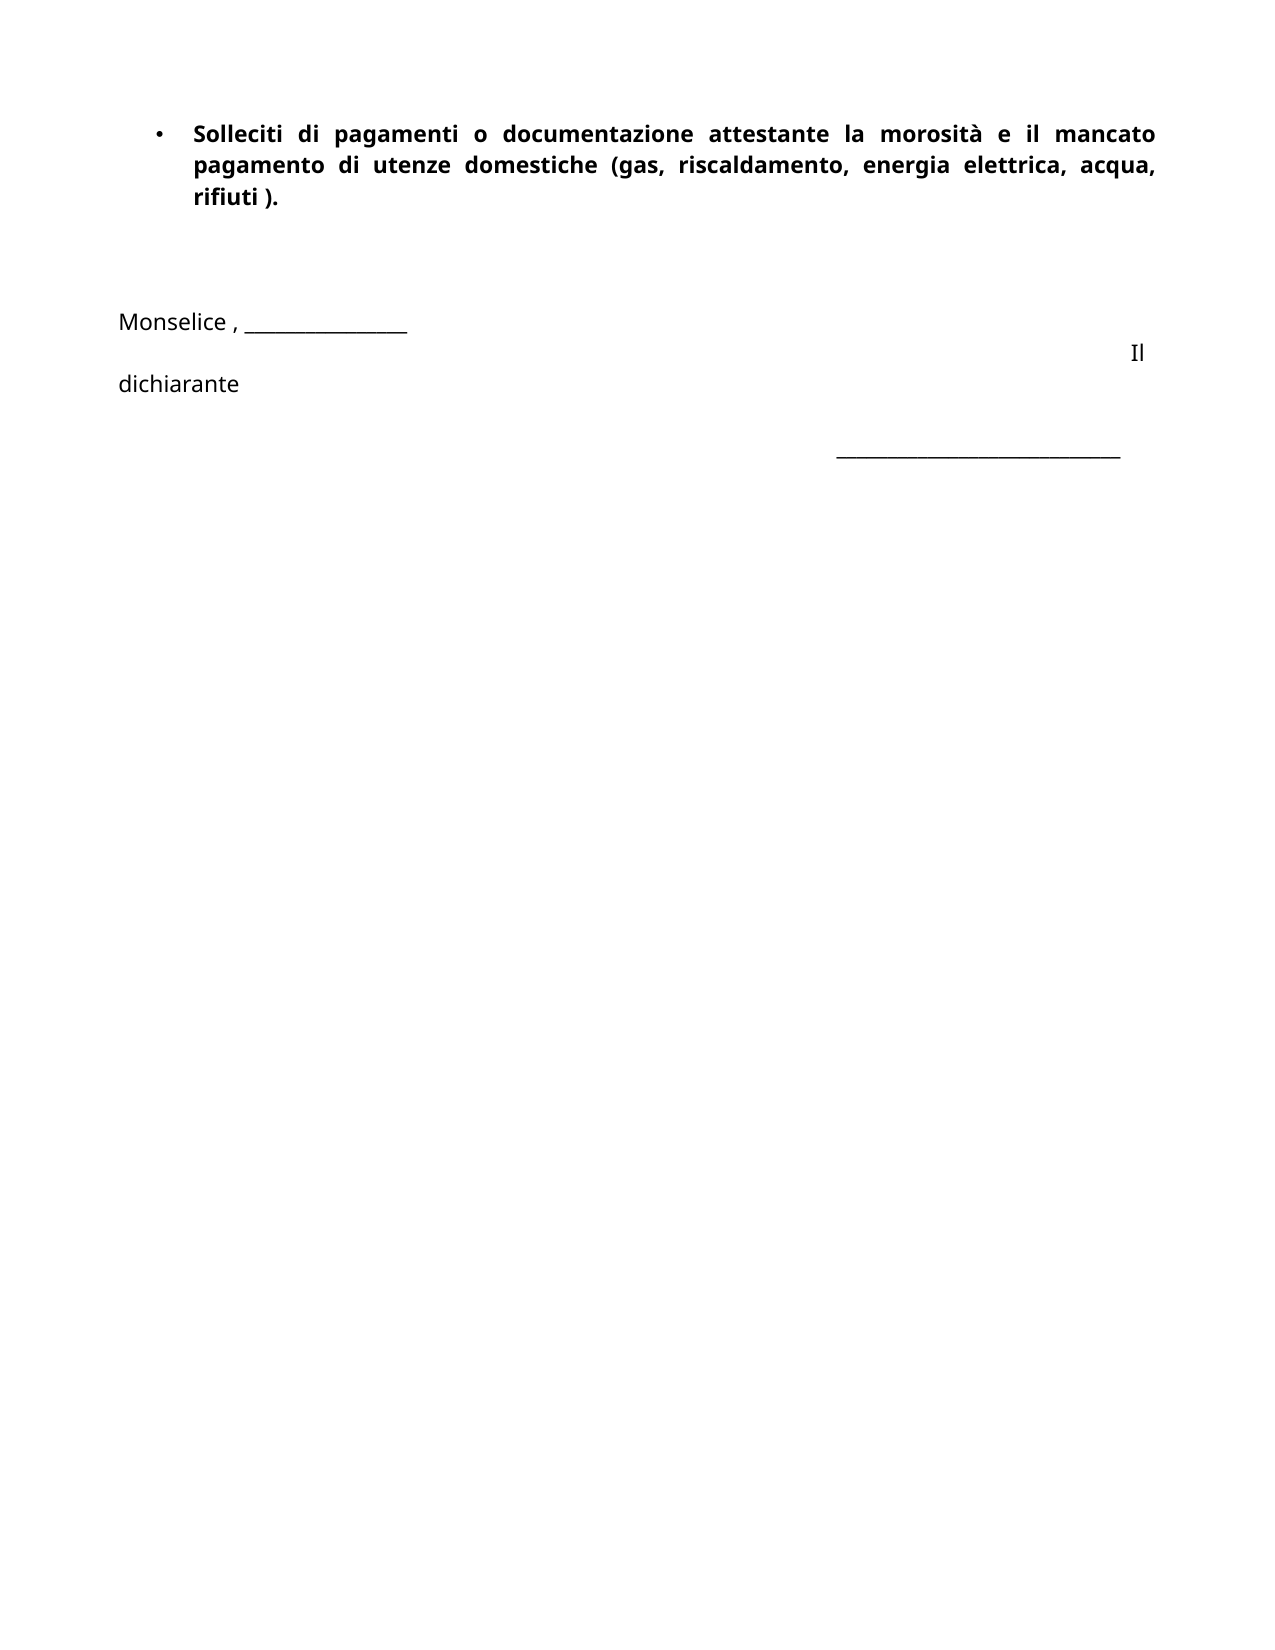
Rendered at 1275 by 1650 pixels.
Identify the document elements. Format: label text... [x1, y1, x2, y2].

text ____________________________ [118, 431, 1157, 462]
text Monselice , ________________ [118, 306, 1157, 337]
list Solleciti di pagamenti o documentazione attestante la morosità e il mancato pagamento di utenze domestiche (gas, riscaldamento, energia elettrica, acqua, rifiuti ). [156, 118, 1157, 212]
text Il dichiarante [118, 337, 1157, 399]
